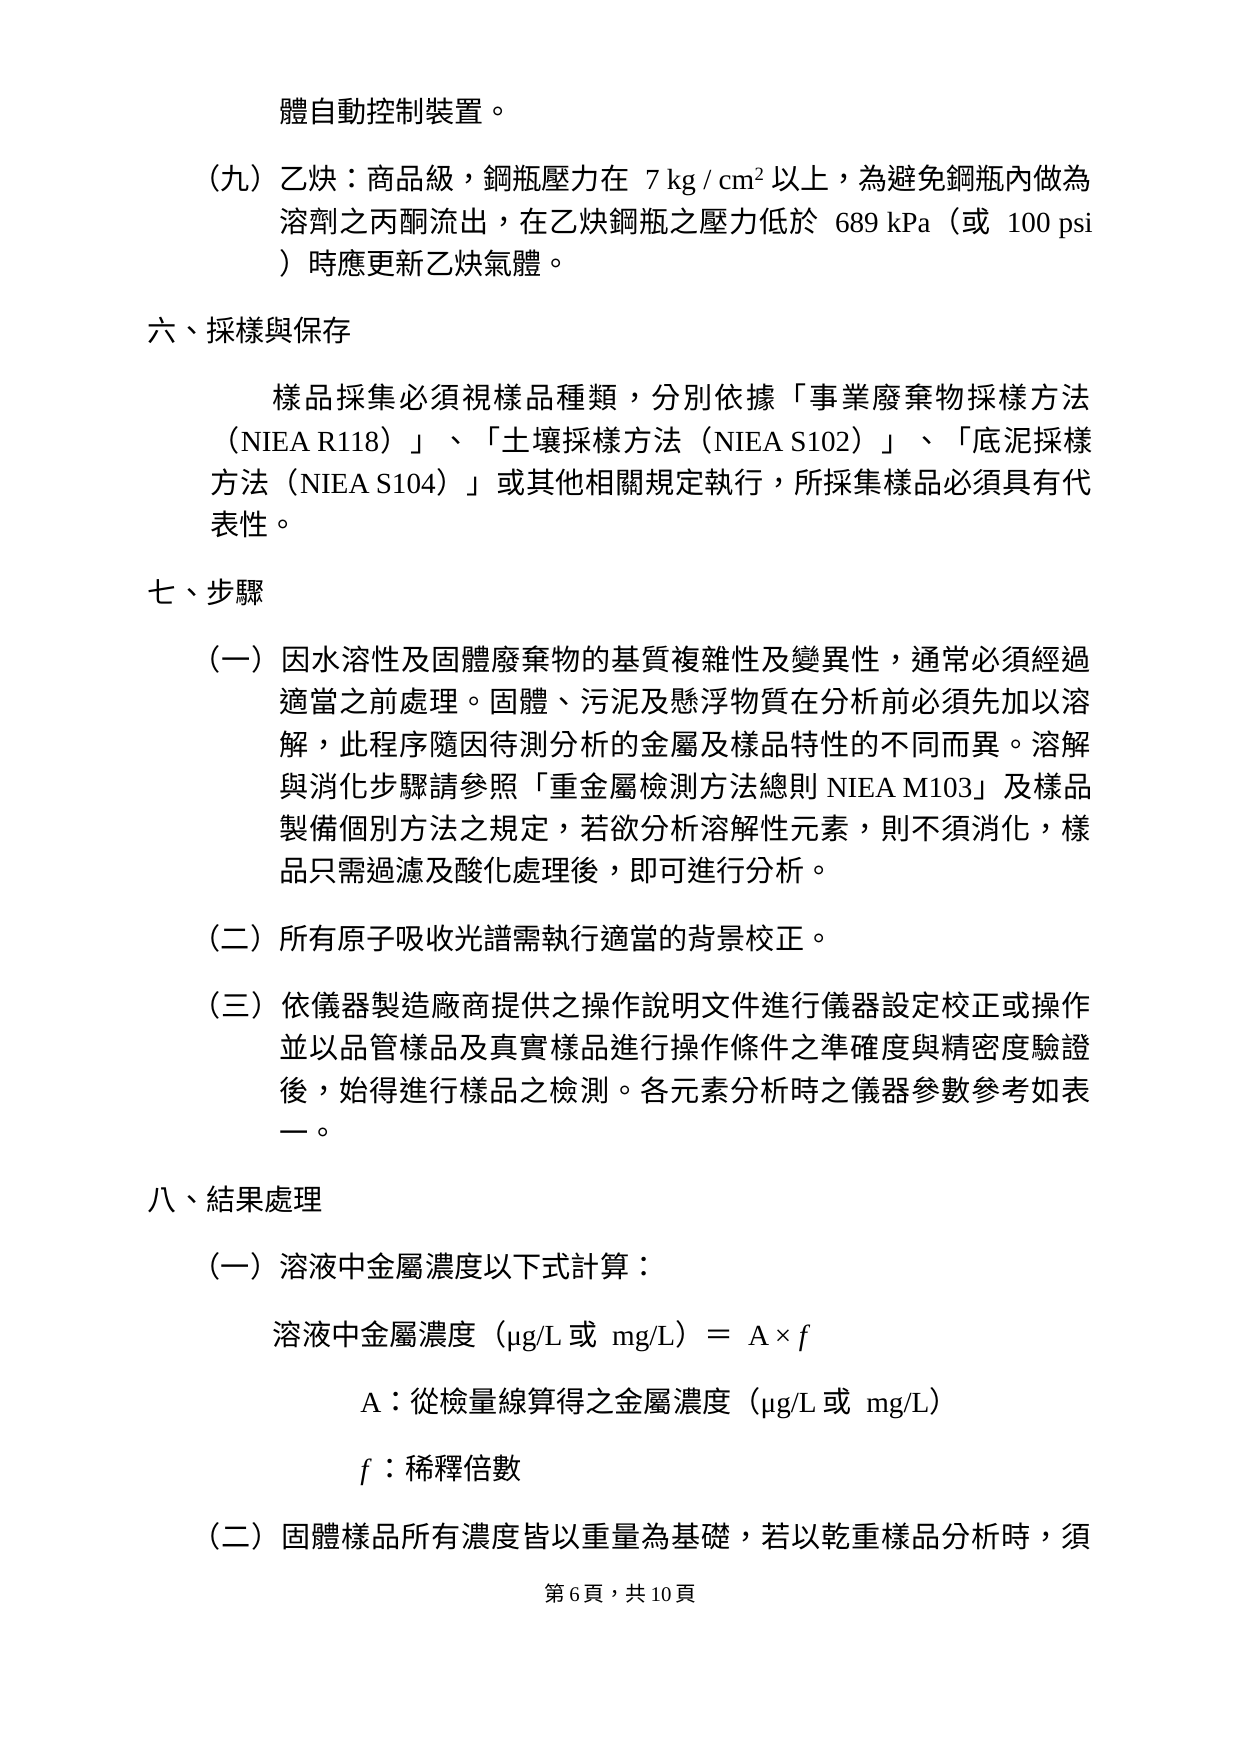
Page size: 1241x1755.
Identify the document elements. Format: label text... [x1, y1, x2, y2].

text （一）溶液中金屬濃度以下式計算： [191, 1244, 1093, 1286]
text （三）依儀器製造廠商提供之操作說明文件進行儀器設定校正或操作，並以品管樣品及真實樣品進行操作條件之準確度與精密度驗證後，始得進行樣品之檢測。各元素分析時之儀器參數參考如表一。 [191, 983, 1093, 1152]
text 八、結果處理 [148, 1177, 1093, 1219]
text 六、採樣與保存 [148, 308, 1093, 350]
text （二）所有原子吸收光譜需執行適當的背景校正。 [191, 915, 1093, 958]
text 體自動控制裝置。 [191, 89, 1093, 131]
text 溶液中金屬濃度（μg/L或 mg/L）＝ A × f [210, 1311, 1093, 1354]
text 樣品採集必須視樣品種類，分別依據「事業廢棄物採樣方法（NIEA R118）」、「土壤採樣方法（NIEA S102）」、「底泥採樣方法（NIEA S104）」或其他相關規定執行，所採集樣品必須具有代表性。 [210, 375, 1093, 544]
text （二）固體樣品所有濃度皆以重量為基礎，若以乾重樣品分析時，須 [191, 1513, 1093, 1556]
text 七、步驟 [148, 569, 1093, 612]
text A：從檢量線算得之金屬濃度（μg/L或 mg/L） [335, 1379, 1093, 1421]
text （九）乙炔：商品級，鋼瓶壓力在 7 kg / cm2 以上，為避免鋼瓶內做為溶劑之丙酮流出，在乙炔鋼瓶之壓力低於 689 kPa（或 100 psi ）時應更新乙炔氣體。 [191, 156, 1093, 283]
text f ：稀釋倍數 [335, 1446, 1093, 1488]
text （一）因水溶性及固體廢棄物的基質複雜性及變異性，通常必須經過適當之前處理。固體、污泥及懸浮物質在分析前必須先加以溶解，此程序隨因待測分析的金屬及樣品特性的不同而異。溶解與消化步驟請參照「重金屬檢測方法總則NIEA M103」及樣品製備個別方法之規定，若欲分析溶解性元素，則不須消化，樣品只需過濾及酸化處理後，即可進行分析。 [191, 637, 1093, 890]
